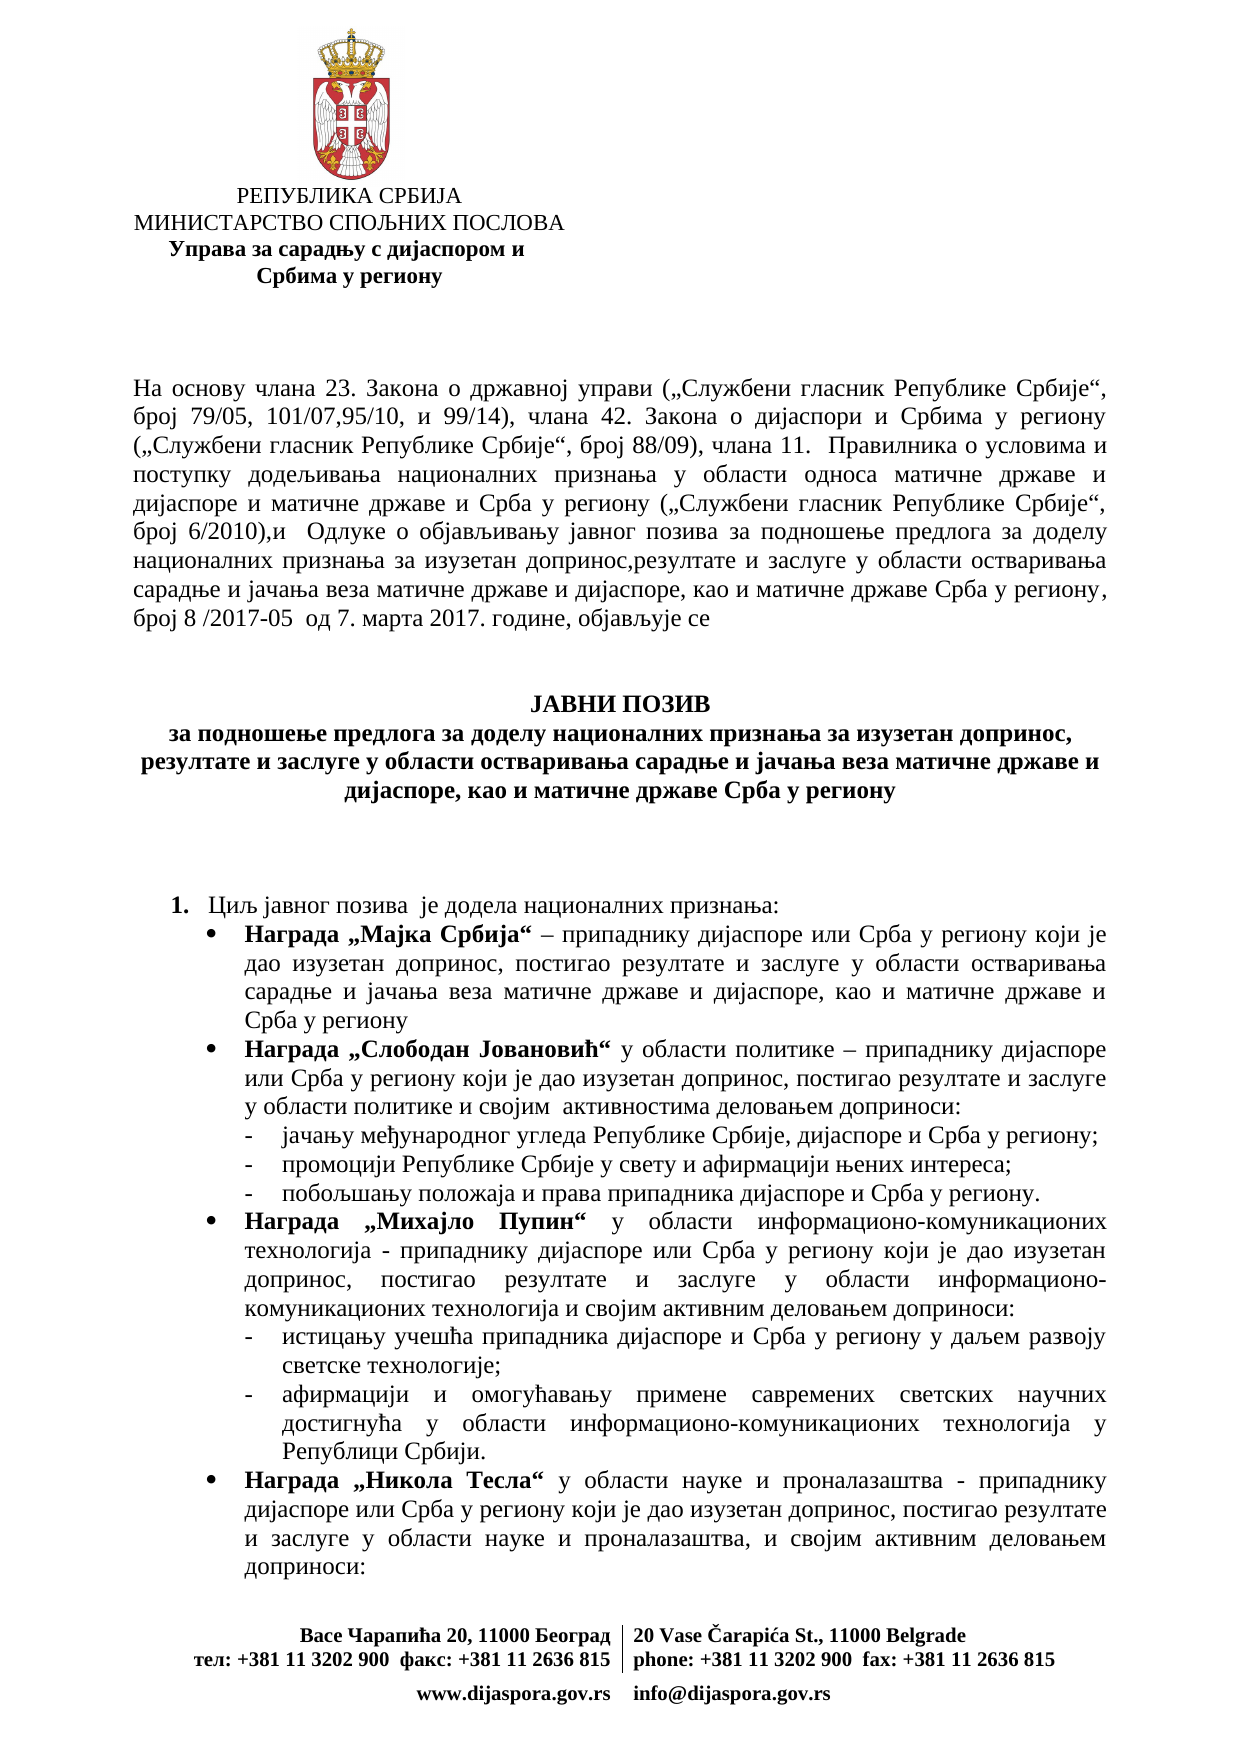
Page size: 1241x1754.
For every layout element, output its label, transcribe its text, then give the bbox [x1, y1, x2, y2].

list Награда „Слободан Јовановић“ у области политике – припаднику дијаспоре или Срба у региону који је дао изузетан допринос, постигао резултате и заслуге у области политике и својим активностима деловањем доприноси: [207, 1034, 1107, 1120]
list побољшању положаја и права припадника дијаспоре и Срба у региону. [244, 1178, 1107, 1206]
picture [297, 26, 405, 187]
list Награда „Никола Тесла“ у области науке и проналазаштва - припаднику дијаспоре или Срба у региону који је дао изузетан допринос, постигао резултате и заслуге у области науке и проналазаштва, и својим активним деловањем доприноси: [207, 1465, 1107, 1580]
list Награда „Мајка Србија“ – припаднику дијаспоре или Срба у региону који је дао изузетан допринос, постигао резултате и заслуге у области остваривања сарадње и јачања веза матичне државе и дијаспоре, као и матичне државе и Срба у региону [207, 919, 1107, 1034]
list јачању међународног угледа Републике Србије, дијаспоре и Срба у региону; [244, 1120, 1107, 1149]
text ЈАВНИ ПОЗИВ [133, 689, 1107, 718]
list Награда „Михајло Пупин“ у области информационо-комуникационих технологија - припаднику дијаспоре или Срба у региону који је дао изузетан допринос, постигао резултате и заслуге у области информационо-комуникационих технологија и својим активним деловањем доприноси: [207, 1206, 1107, 1321]
list промоцији Републике Србије у свету и афирмацији њених интереса; [244, 1149, 1107, 1178]
list афирмацији и омогућавању примене савремених светских научних достигнућа у области информационо-комуникационих технологија у Републици Србији. [244, 1379, 1107, 1465]
list Циљ јавног позива је додела националних признања: [170, 890, 1107, 919]
text На основу члана 23. Закона о државној управи („Службени гласник Републике Србије“, број 79/05, 101/07,95/10, и 99/14), члана 42. Закона о дијаспори и Србима у региону („Службени гласник Републике Србије“, број 88/09), члана 11. Правилника о условима и поступку додељивања националних признања у области односа матичне државе и дијаспоре и матичне државе и Срба у региону („Службени гласник Републике Србије“, број 6/2010),и Одлуке о објављивању јавног позива за подношење предлога за доделу националних признања за изузетан допринос,резултате и заслуге у области остваривања сарадње и јачања веза матичне државе и дијаспоре, као и матичне државе Срба у региону, број 8 /2017-05 од 7. марта 2017. године, објављује се [133, 373, 1107, 631]
text за подношење предлога за доделу националних признања за изузетан допринос, резултате и заслуге у области остваривања сарадње и јачања веза матичне државе и дијаспоре, као и матичне државе Срба у региону [133, 718, 1107, 804]
list истицању учешћа припадника дијаспоре и Срба у региону у даљем развоју светске технологије; [244, 1321, 1107, 1379]
